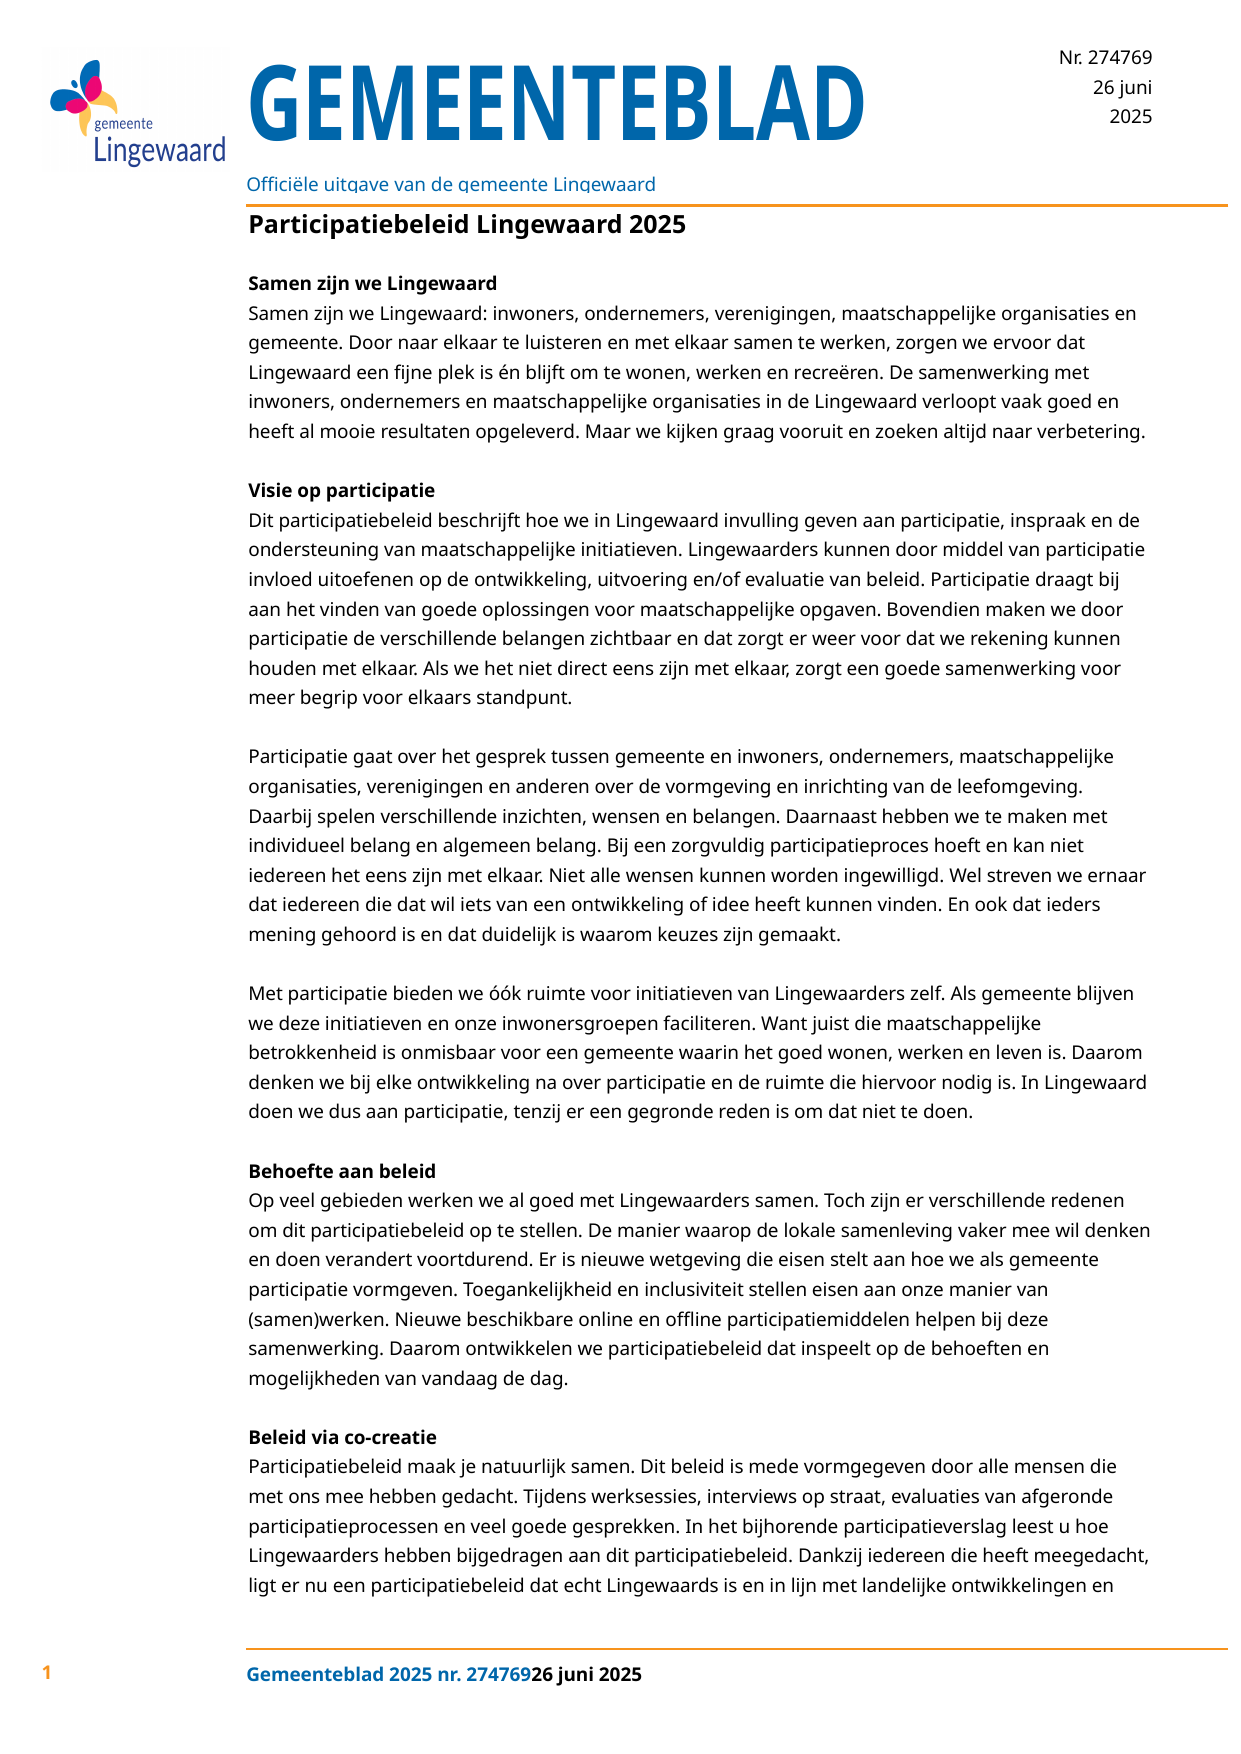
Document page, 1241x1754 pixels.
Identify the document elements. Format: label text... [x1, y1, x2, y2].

text Dit participatiebeleid beschrijft hoe we in Lingewaard invulling geven aan participatie, inspraak en de ondersteuning van maatschappelijke initiatieven. Lingewaarders kunnen door middel van participatie invloed uitoefenen op de ontwikkeling, uitvoering en/of evaluatie van beleid. Participatie draagt bij aan het vinden van goede oplossingen voor maatschappelijke opgaven. Bovendien maken we door participatie de verschillende belangen zichtbaar en dat zorgt er weer voor dat we rekening kunnen houden met elkaar. Als we het niet direct eens zijn met elkaar, zorgt een goede samenwerking voor meer begrip voor elkaars standpunt. [248, 507, 1152, 710]
text Participatiebeleid maak je natuurlijk samen. Dit beleid is mede vormgegeven door alle mensen die met ons mee hebben gedacht. Tijdens werksessies, interviews op straat, evaluaties van afgeronde participatieprocessen en veel goede gesprekken. In het bijhorende participatieverslag leest u hoe Lingewaarders hebben bijgedragen aan dit participatiebeleid. Dankzij iedereen die heeft meegedacht, ligt er nu een participatiebeleid dat echt Lingewaards is en in lijn met landelijke ontwikkelingen en [248, 1454, 1152, 1598]
text Participatiebeleid Lingewaard 2025 [248, 207, 1152, 241]
text Samen zijn we Lingewaard [248, 270, 1152, 296]
text Behoefte aan beleid [248, 1158, 1152, 1183]
text Participatie gaat over het gesprek tussen gemeente en inwoners, ondernemers, maatschappelijke organisaties, verenigingen en anderen over de vormgeving en inrichting van de leefomgeving. Daarbij spelen verschillende inzichten, wensen en belangen. Daarnaast hebben we te maken met individueel belang en algemeen belang. Bij een zorgvuldig participatieproces hoeft en kan niet iedereen het eens zijn met elkaar. Niet alle wensen kunnen worden ingewilligd. Wel streven we ernaar dat iedereen die dat wil iets van een ontwikkeling of idee heeft kunnen vinden. En ook dat ieders mening gehoord is en dat duidelijk is waarom keuzes zijn gemaakt. [248, 744, 1152, 947]
text Beleid via co-creatie [248, 1424, 1152, 1450]
text Samen zijn we Lingewaard: inwoners, ondernemers, verenigingen, maatschappelijke organisaties en gemeente. Door naar elkaar te luisteren en met elkaar samen te werken, zorgen we ervoor dat Lingewaard een fijne plek is én blijft om te wonen, werken en recreëren. De samenwerking met inwoners, ondernemers en maatschappelijke organisaties in de Lingewaard verloopt vaak goed en heeft al mooie resultaten opgeleverd. Maar we kijken graag vooruit en zoeken altijd naar verbetering. [248, 300, 1152, 444]
text Op veel gebieden werken we al goed met Lingewaarders samen. Toch zijn er verschillende redenen om dit participatiebeleid op te stellen. De manier waarop de lokale samenleving vaker mee wil denken en doen verandert voortdurend. Er is nieuwe wetgeving die eisen stelt aan hoe we als gemeente participatie vormgeven. Toegankelijkheid en inclusiviteit stellen eisen aan onze manier van (samen)werken. Nieuwe beschikbare online en offline participatiemiddelen helpen bij deze samenwerking. Daarom ontwikkelen we participatiebeleid dat inspeelt op de behoeften en mogelijkheden van vandaag de dag. [248, 1187, 1152, 1391]
text Met participatie bieden we óók ruimte voor initiatieven van Lingewaarders zelf. Als gemeente blijven we deze initiatieven en onze inwonersgroepen faciliteren. Want juist die maatschappelijke betrokkenheid is onmisbaar voor een gemeente waarin het goed wonen, werken en leven is. Daarom denken we bij elke ontwikkeling na over participatie en de ruimte die hiervoor nodig is. In Lingewaard doen we dus aan participatie, tenzij er een gegronde reden is om dat niet te doen. [248, 980, 1152, 1124]
text Visie op participatie [248, 477, 1152, 503]
picture [41, 47, 231, 172]
